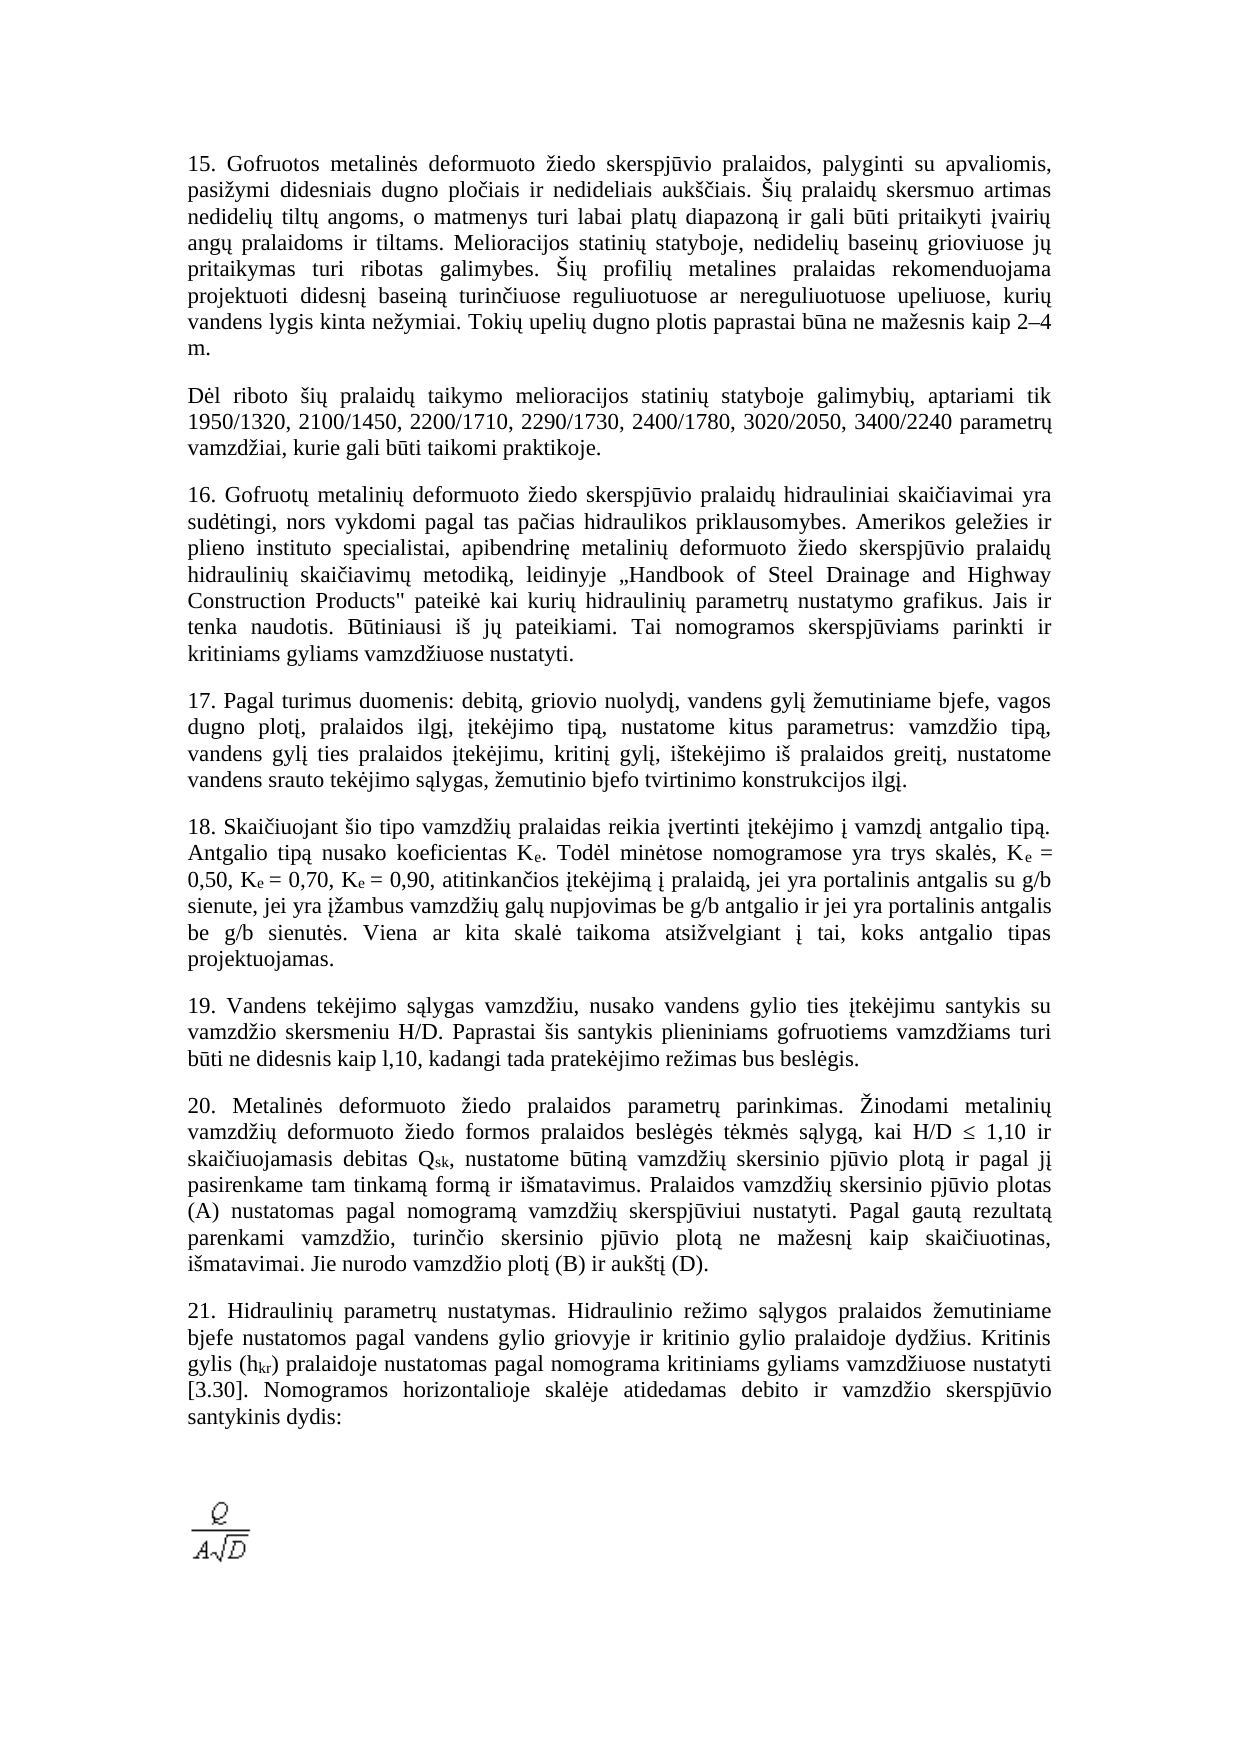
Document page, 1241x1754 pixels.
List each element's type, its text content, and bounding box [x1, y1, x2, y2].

text 19. Vandens tekėjimo sąlygas vamzdžiu, nusako vandens gylio ties įtekėjimu santykis su vamzdžio skersmeniu H/D. Paprastai šis santykis plieniniams gofruotiems vamzdžiams turi būti ne didesnis kaip l,10, kadangi tada pratekėjimo režimas bus beslėgis. [187, 992, 1053, 1071]
text 21. Hidraulinių parametrų nustatymas. Hidraulinio režimo sąlygos pralaidos žemutiniame bjefe nustatomos pagal vandens gylio griovyje ir kritinio gylio pralaidoje dydžius. Kritinis gylis (hkr) pralaidoje nustatomas pagal nomograma kritiniams gyliams vamzdžiuose nustatyti [3.30]. Nomogramos horizontalioje skalėje atidedamas debito ir vamzdžio skerspjūvio santykinis dydis: [187, 1297, 1053, 1429]
text 18. Skaičiuojant šio tipo vamzdžių pralaidas reikia įvertinti įtekėjimo į vamzdį antgalio tipą. Antgalio tipą nusako koeficientas Ke. Todėl minėtose nomogramose yra trys skalės, Ke = 0,50, Ke = 0,70, Ke = 0,90, atitinkančios įtekėjimą į pralaidą, jei yra portalinis antgalis su g/b sienute, jei yra įžambus vamzdžių galų nupjovimas be g/b antgalio ir jei yra portalinis antgalis be g/b sienutės. Viena ar kita skalė taikoma atsižvelgiant į tai, koks antgalio tipas projektuojamas. [187, 813, 1053, 971]
text Dėl riboto šių pralaidų taikymo melioracijos statinių statyboje galimybių, aptariami tik 1950/1320, 2100/1450, 2200/1710, 2290/1730, 2400/1780, 3020/2050, 3400/2240 parametrų vamzdžiai, kurie gali būti taikomi praktikoje. [187, 382, 1053, 461]
text 20. Metalinės deformuoto žiedo pralaidos parametrų parinkimas. Žinodami metalinių vamzdžių deformuoto žiedo formos pralaidos beslėgės tėkmės sąlygą, kai H/D ≤ 1,10 ir skaičiuojamasis debitas Qsk, nustatome būtiną vamzdžių skersinio pjūvio plotą ir pagal jį pasirenkame tam tinkamą formą ir išmatavimus. Pralaidos vamzdžių skersinio pjūvio plotas (A) nustatomas pagal nomogramą vamzdžių skerspjūviui nustatyti. Pagal gautą rezultatą parenkami vamzdžio, turinčio skersinio pjūvio plotą ne mažesnį kaip skaičiuotinas, išmatavimai. Jie nurodo vamzdžio plotį (B) ir aukštį (D). [187, 1092, 1053, 1276]
text 15. Gofruotos metalinės deformuoto žiedo skerspjūvio pralaidos, palyginti su apvaliomis, pasižymi didesniais dugno pločiais ir nedideliais aukščiais. Šių pralaidų skersmuo artimas nedidelių tiltų angoms, o matmenys turi labai platų diapazoną ir gali būti pritaikyti įvairių angų pralaidoms ir tiltams. Melioracijos statinių statyboje, nedidelių baseinų grioviuose jų pritaikymas turi ribotas galimybes. Šių profilių metalines pralaidas rekomenduojama projektuoti didesnį baseiną turinčiuose reguliuotuose ar nereguliuotuose upeliuose, kurių vandens lygis kinta nežymiai. Tokių upelių dugno plotis paprastai būna ne mažesnis kaip 2–4 m. [187, 150, 1053, 361]
text 17. Pagal turimus duomenis: debitą, griovio nuolydį, vandens gylį žemutiniame bjefe, vagos dugno plotį, pralaidos ilgį, įtekėjimo tipą, nustatome kitus parametrus: vamzdžio tipą, vandens gylį ties pralaidos įtekėjimu, kritinį gylį, ištekėjimo iš pralaidos greitį, nustatome vandens srauto tekėjimo sąlygas, žemutinio bjefo tvirtinimo konstrukcijos ilgį. [187, 687, 1053, 792]
text 16. Gofruotų metalinių deformuoto žiedo skerspjūvio pralaidų hidrauliniai skaičiavimai yra sudėtingi, nors vykdomi pagal tas pačias hidraulikos priklausomybes. Amerikos geležies ir plieno instituto specialistai, apibendrinę metalinių deformuoto žiedo skerspjūvio pralaidų hidraulinių skaičiavimų metodiką, leidinyje „Handbook of Steel Drainage and Highway Construction Products" pateikė kai kurių hidraulinių parametrų nustatymo grafikus. Jais ir tenka naudotis. Būtiniausi iš jų pateikiami. Tai nomogramos skerspjūviams parinkti ir kritiniams gyliams vamzdžiuose nustatyti. [187, 482, 1053, 666]
